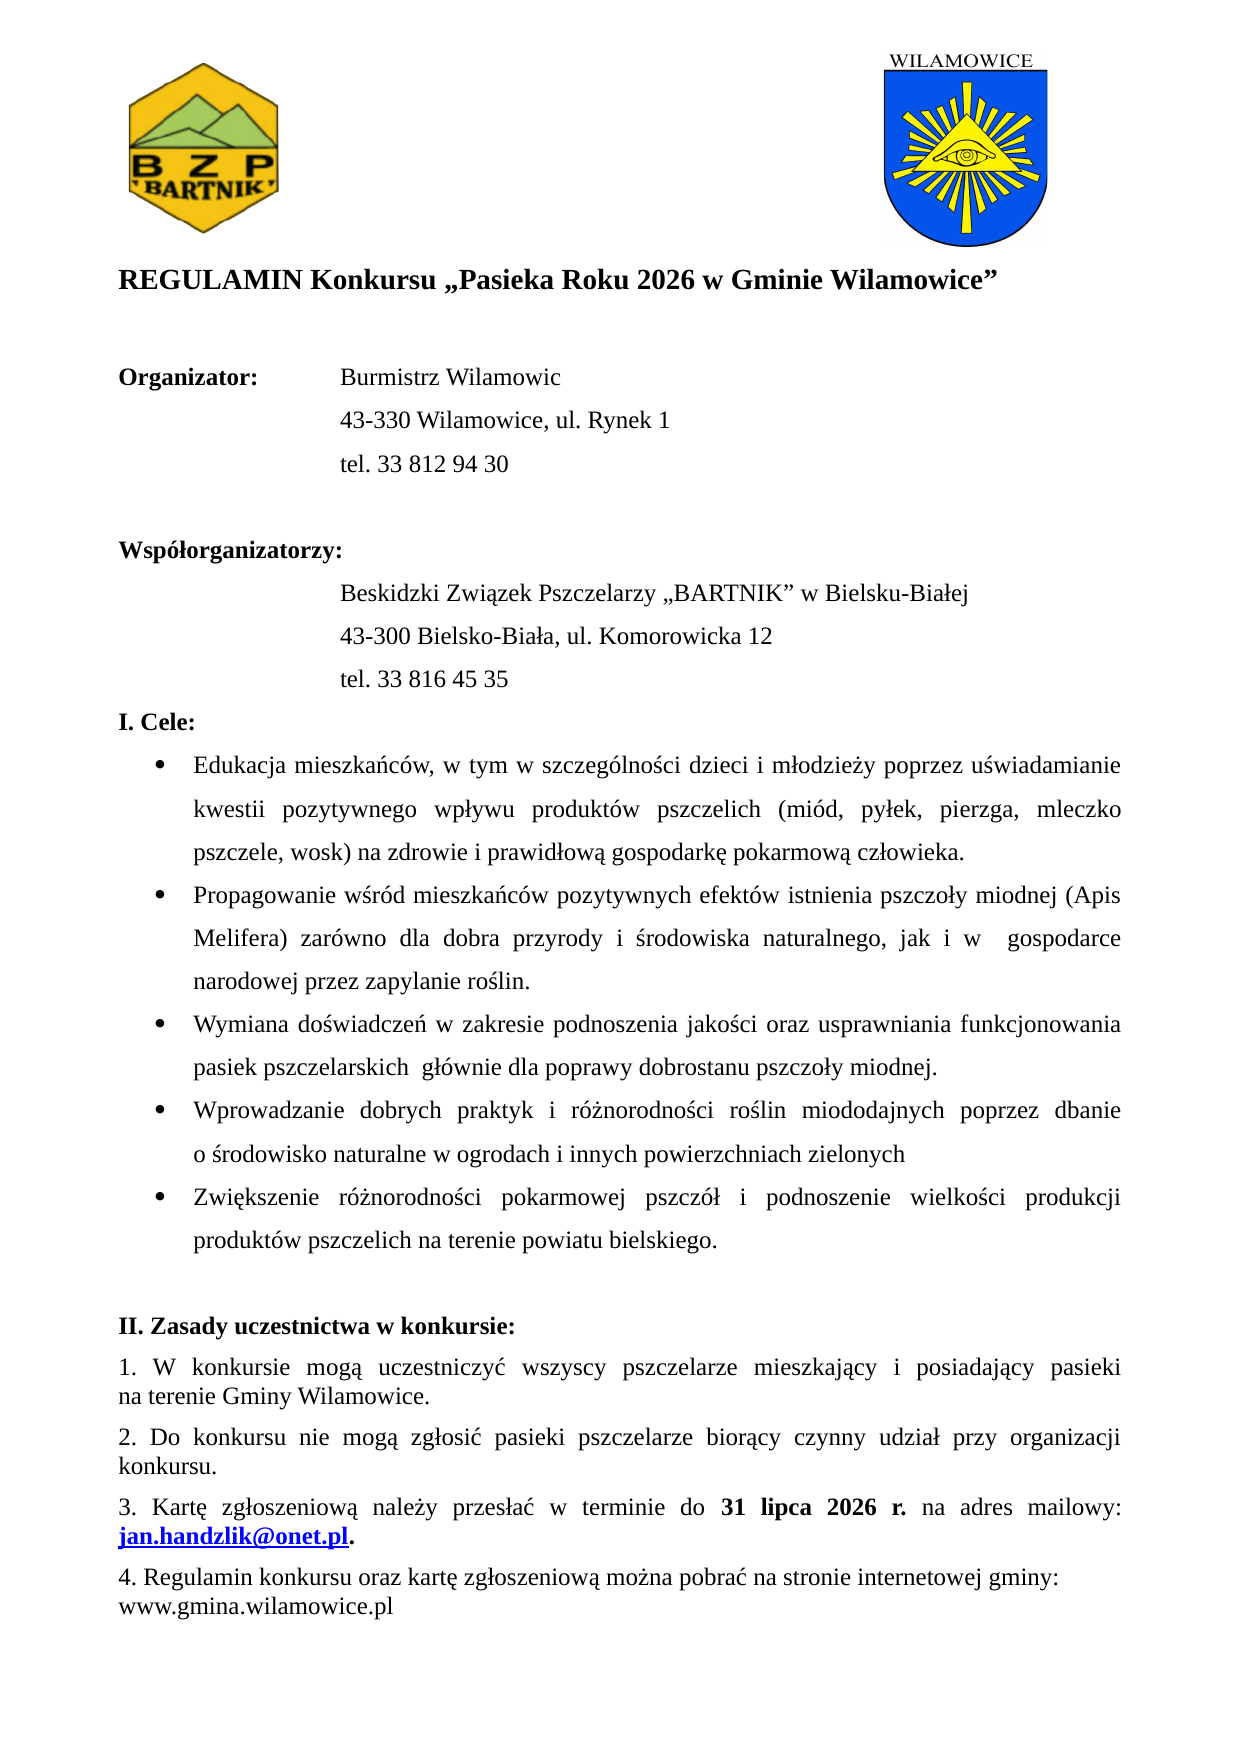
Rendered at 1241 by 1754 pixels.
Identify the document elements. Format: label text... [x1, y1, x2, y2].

text tel. 33 816 45 35 [118, 664, 1122, 693]
picture [108, 56, 301, 248]
text 43-330 Wilamowice, ul. Rynek 1 [118, 406, 1122, 434]
text REGULAMIN Konkursu „Pasieka Roku 2026 w Gminie Wilamowice” [118, 262, 1122, 295]
list Wymiana doświadczeń w zakresie podnoszenia jakości oraz usprawniania funkcjonowania pasiek pszczelarskich głównie dla poprawy dobrostanu pszczoły miodnej. [156, 1009, 1122, 1081]
text 43-300 Bielsko-Biała, ul. Komorowicka 12 [118, 621, 1122, 650]
text Współorganizatorzy: [118, 535, 1122, 564]
list Zwiększenie różnorodności pokarmowej pszczół i podnoszenie wielkości produkcji produktów pszczelich na terenie powiatu bielskiego. [156, 1182, 1122, 1254]
text tel. 33 812 94 30 [118, 449, 1122, 477]
text 1. W konkursie mogą uczestniczyć wszyscy pszczelarze mieszkający i posiadający pasieki na terenie Gminy Wilamowice. [118, 1352, 1122, 1410]
text 4. Regulamin konkursu oraz kartę zgłoszeniową można pobrać na stronie internetowej gminy: www.gmina.wilamowice.pl [118, 1562, 1122, 1620]
picture [883, 51, 1048, 248]
text 3. Kartę zgłoszeniową należy przesłać w terminie do 31 lipca 2026 r. na adres mailowy: jan.handzlik@onet.pl. [118, 1492, 1122, 1550]
text 2. Do konkursu nie mogą zgłosić pasieki pszczelarze biorący czynny udział przy organizacji konkursu. [118, 1422, 1122, 1480]
text Organizator: Burmistrz Wilamowic [118, 362, 1122, 391]
list Propagowanie wśród mieszkańców pozytywnych efektów istnienia pszczoły miodnej (Apis Melifera) zarówno dla dobra przyrody i środowiska naturalnego, jak i w gospodarce narodowej przez zapylanie roślin. [156, 880, 1122, 995]
list Edukacja mieszkańców, w tym w szczególności dzieci i młodzieży poprzez uświadamianie kwestii pozytywnego wpływu produktów pszczelich (miód, pyłek, pierzga, mleczko pszczele, wosk) na zdrowie i prawidłową gospodarkę pokarmową człowieka. [156, 751, 1122, 866]
text I. Cele: [118, 707, 1122, 736]
text Beskidzki Związek Pszczelarzy „BARTNIK” w Bielsku-Białej [266, 578, 1122, 607]
list Wprowadzanie dobrych praktyk i różnorodności roślin miododajnych poprzez dbanie o środowisko naturalne w ogrodach i innych powierzchniach zielonych [156, 1096, 1122, 1167]
text II. Zasady uczestnictwa w konkursie: [118, 1311, 1122, 1340]
